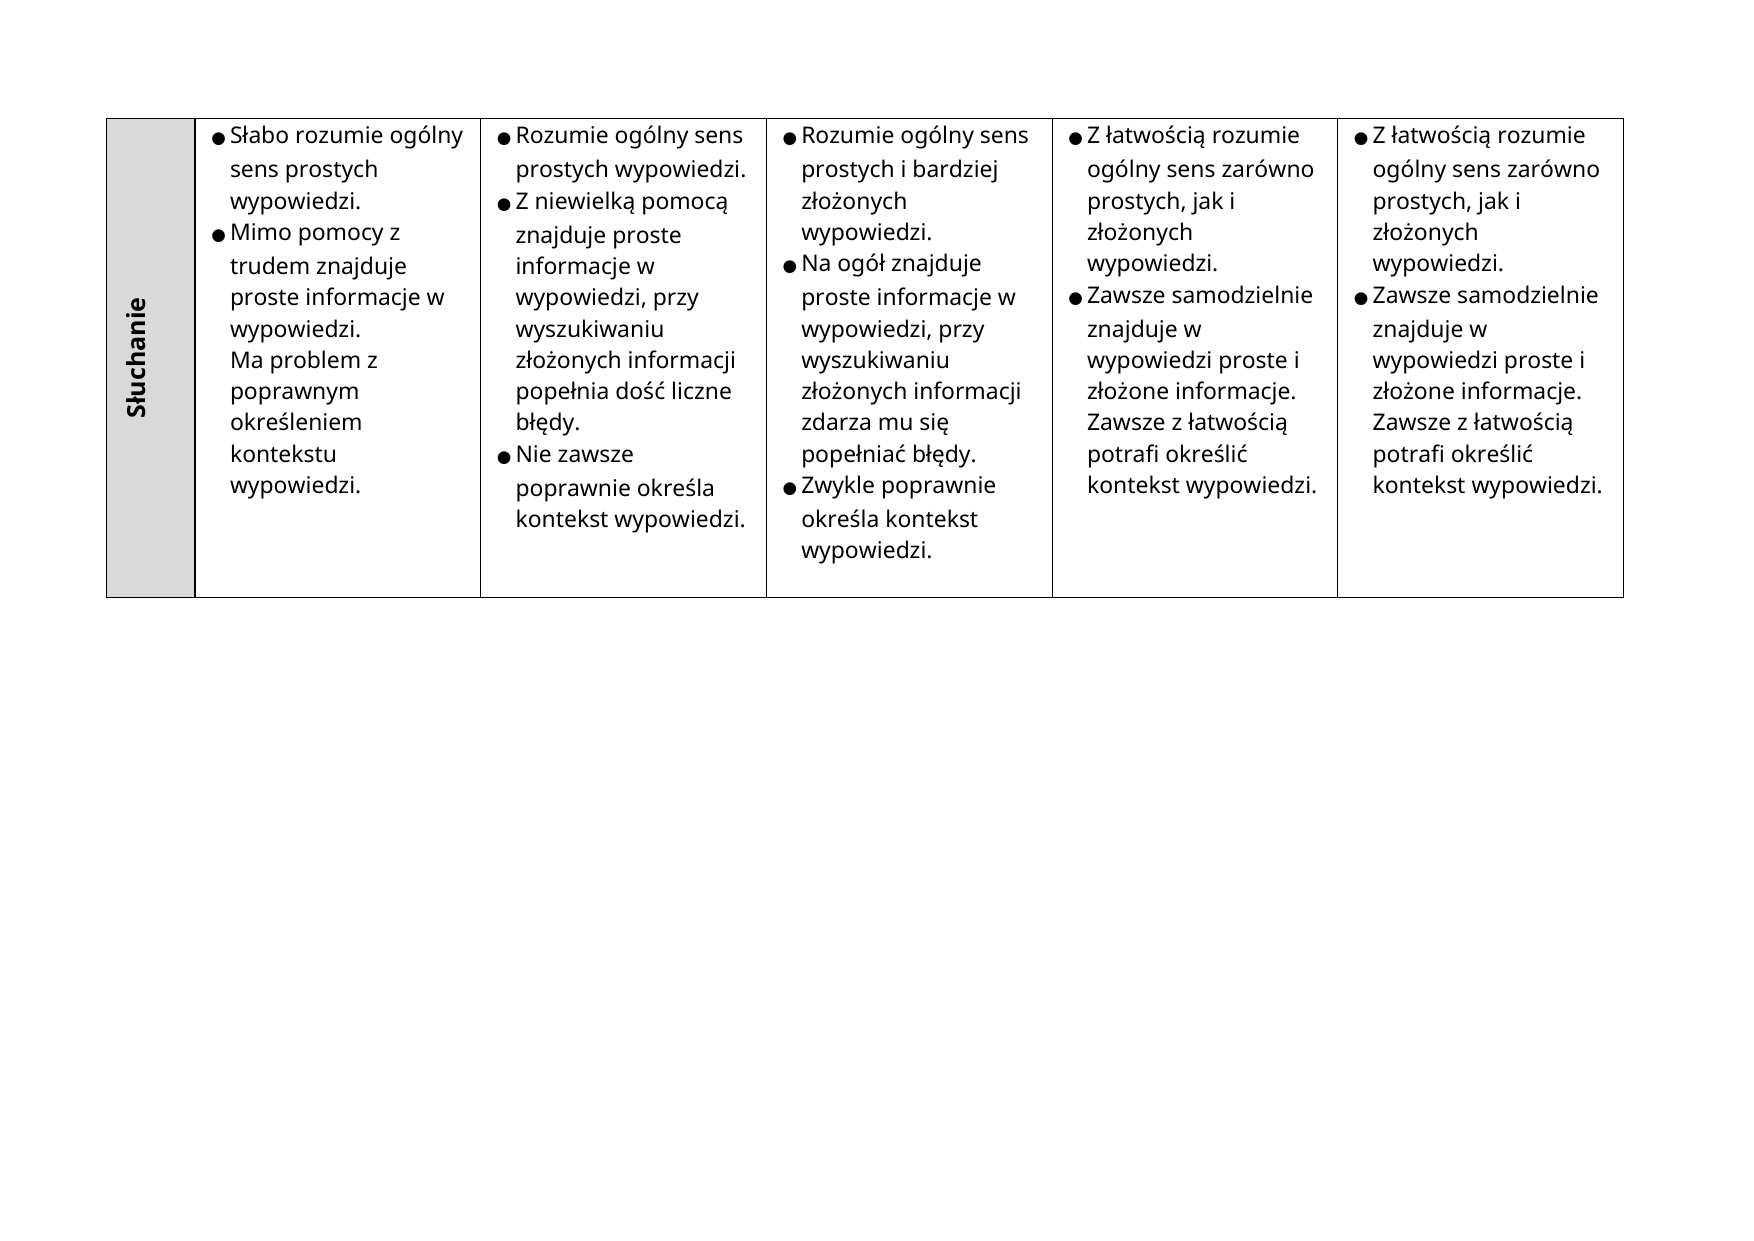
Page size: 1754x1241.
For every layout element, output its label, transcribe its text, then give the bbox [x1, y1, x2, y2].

table_cell Rozumie ogólny sens prostych i bardziej złożonych wypowiedzi. Na ogół znajduje proste informacje w wypowiedzi, przy wyszukiwaniu złożonych informacji zdarza mu się popełniać błędy. Zwykle poprawnie określa kontekst wypowiedzi. [767, 119, 1052, 597]
table_cell Słabo rozumie ogólny sens prostych wypowiedzi. Mimo pomocy z trudem znajduje proste informacje w wypowiedzi. Ma problem z poprawnym określeniem kontekstu wypowiedzi. [196, 119, 480, 597]
table_cell Z łatwością rozumie ogólny sens zarówno prostych, jak i złożonych wypowiedzi. Zawsze samodzielnie znajduje w wypowiedzi proste i złożone informacje. Zawsze z łatwością potrafi określić kontekst wypowiedzi. [1338, 119, 1623, 597]
table_cell Słuchanie [107, 119, 194, 597]
table_cell Z łatwością rozumie ogólny sens zarówno prostych, jak i złożonych wypowiedzi. Zawsze samodzielnie znajduje w wypowiedzi proste i złożone informacje. Zawsze z łatwością potrafi określić kontekst wypowiedzi. [1053, 119, 1337, 597]
table_cell Rozumie ogólny sens prostych wypowiedzi. Z niewielką pomocą znajduje proste informacje w wypowiedzi, przy wyszukiwaniu złożonych informacji popełnia dość liczne błędy. Nie zawsze poprawnie określa kontekst wypowiedzi. [481, 119, 766, 597]
